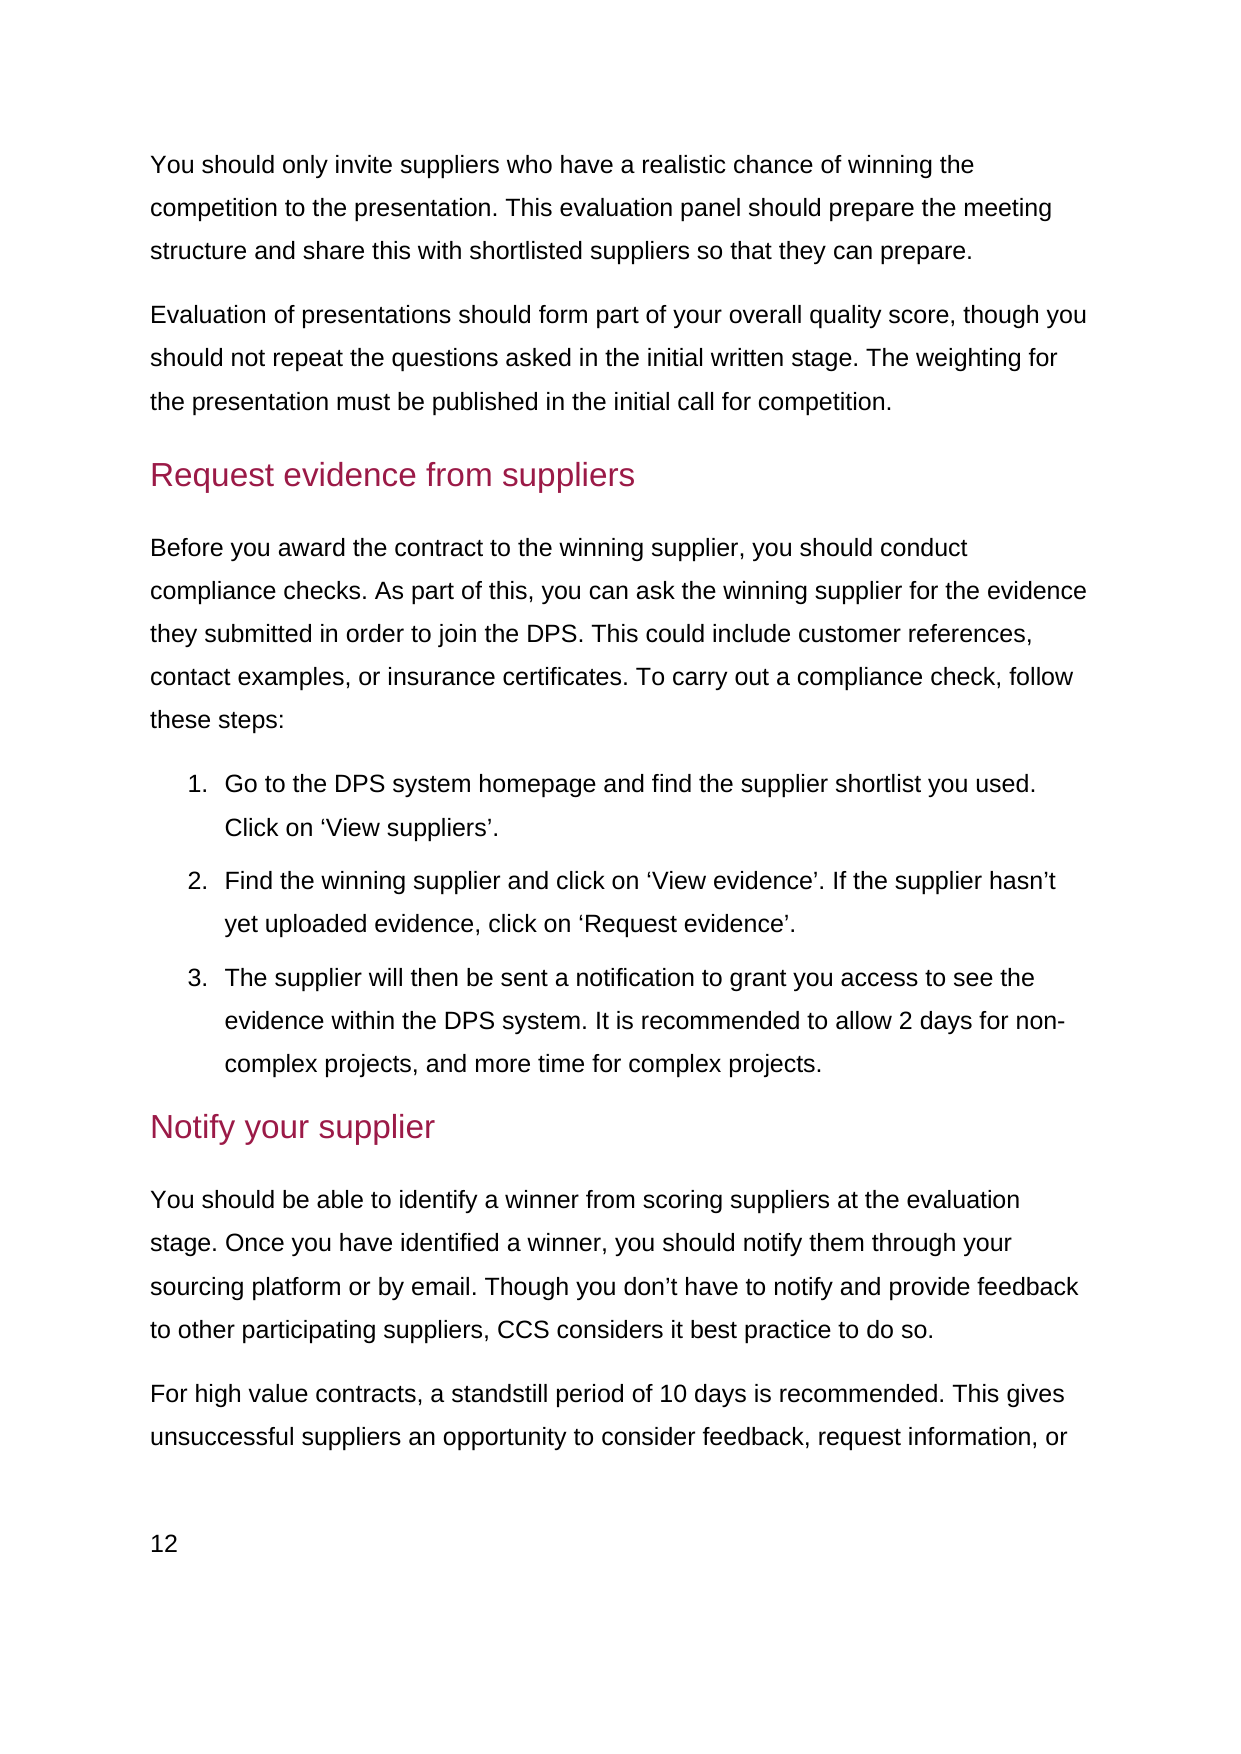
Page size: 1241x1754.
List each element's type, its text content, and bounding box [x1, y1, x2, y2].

subtitle Notify your supplier [150, 1107, 1090, 1145]
text Evaluation of presentations should form part of your overall quality score, though you should not repeat the questions asked in the initial written stage. The weighting for the presentation must be published in the initial call for competition. [150, 300, 1090, 415]
text You should be able to identify a winner from scoring suppliers at the evaluation stage. Once you have identified a winner, you should notify them through your sourcing platform or by email. Though you don’t have to notify and provide feedback to other participating suppliers, CCS considers it best practice to do so. [150, 1185, 1090, 1343]
list The supplier will then be sent a notification to grant you access to see the evidence within the DPS system. It is recommended to allow 2 days for non-complex projects, and more time for complex projects. [187, 963, 1090, 1078]
list Go to the DPS system homepage and find the supplier shortlist you used. Click on ‘View suppliers’. [187, 769, 1090, 841]
text You should only invite suppliers who have a realistic chance of winning the competition to the presentation. This evaluation panel should prepare the meeting structure and share this with shortlisted suppliers so that they can prepare. [150, 150, 1090, 265]
subtitle Request evidence from suppliers [150, 454, 1090, 493]
text Before you award the contract to the winning supplier, you should conduct compliance checks. As part of this, you can ask the winning supplier for the evidence they submitted in order to join the DPS. This could include customer references, contact examples, or insurance certificates. To carry out a compliance check, follow these steps: [150, 533, 1090, 734]
list Find the winning supplier and click on ‘View evidence’. If the supplier hasn’t yet uploaded evidence, click on ‘Request evidence’. [187, 866, 1090, 938]
text For high value contracts, a standstill period of 10 days is recommended. This gives unsuccessful suppliers an opportunity to consider feedback, request information, or [150, 1378, 1090, 1450]
